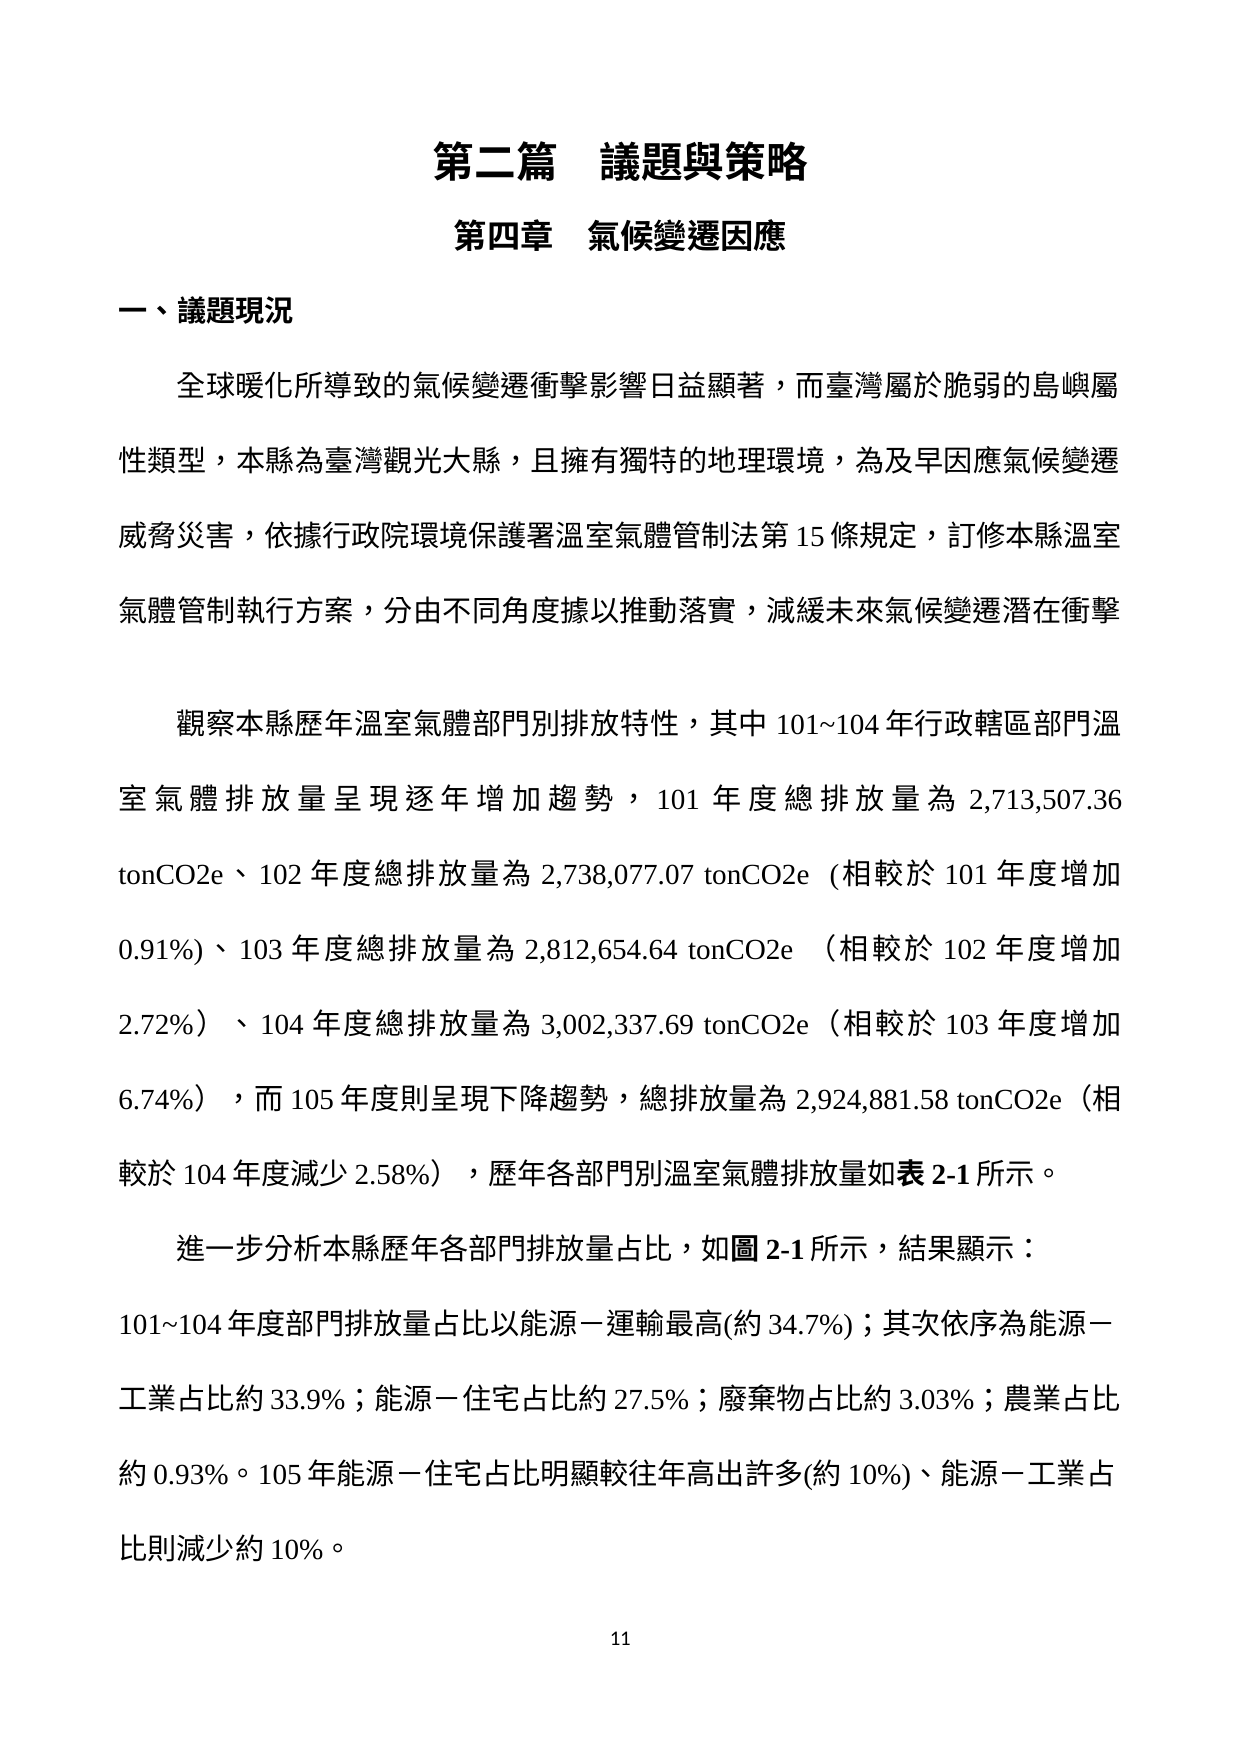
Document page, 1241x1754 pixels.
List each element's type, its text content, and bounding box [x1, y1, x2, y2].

text 進一步分析本縣歷年各部門排放量占比，如圖2-1所示，結果顯示：101~104年度部門排放量占比以能源－運輸最高(約34.7%)；其次依序為能源－工業占比約33.9%；能源－住宅占比約27.5%；廢棄物占比約3.03%；農業占比約0.93%。105年能源－住宅占比明顯較往年高出許多(約10%)、能源－工業占比則減少約10%。 [118, 1209, 1122, 1584]
text 一、 議題現況 [118, 272, 1122, 347]
text 觀察本縣歷年溫室氣體部門別排放特性，其中101~104年行政轄區部門溫室氣體排放量呈現逐年增加趨勢，101年度總排放量為2,713,507.36 tonCO2e、102年度總排放量為2,738,077.07 tonCO2e (相較於101年度增加0.91%)、103年度總排放量為2,812,654.64 tonCO2e （相較於102年度增加2.72%）、104年度總排放量為3,002,337.69 tonCO2e（相較於103年度增加6.74%），而105年度則呈現下降趨勢，總排放量為2,924,881.58 tonCO2e（相較於104年度減少2.58%），歷年各部門別溫室氣體排放量如表2-1所示。 [118, 684, 1122, 1209]
subtitle 第二篇 議題與策略 [118, 122, 1122, 197]
text 全球暖化所導致的氣候變遷衝擊影響日益顯著，而臺灣屬於脆弱的島嶼屬性類型，本縣為臺灣觀光大縣，且擁有獨特的地理環境，為及早因應氣候變遷威脅災害，依據行政院環境保護署溫室氣體管制法第15條規定，訂修本縣溫室氣體管制執行方案，分由不同角度據以推動落實，減緩未來氣候變遷潛在衝擊。 [118, 347, 1122, 684]
subtitle 第四章 氣候變遷因應 [118, 197, 1122, 272]
